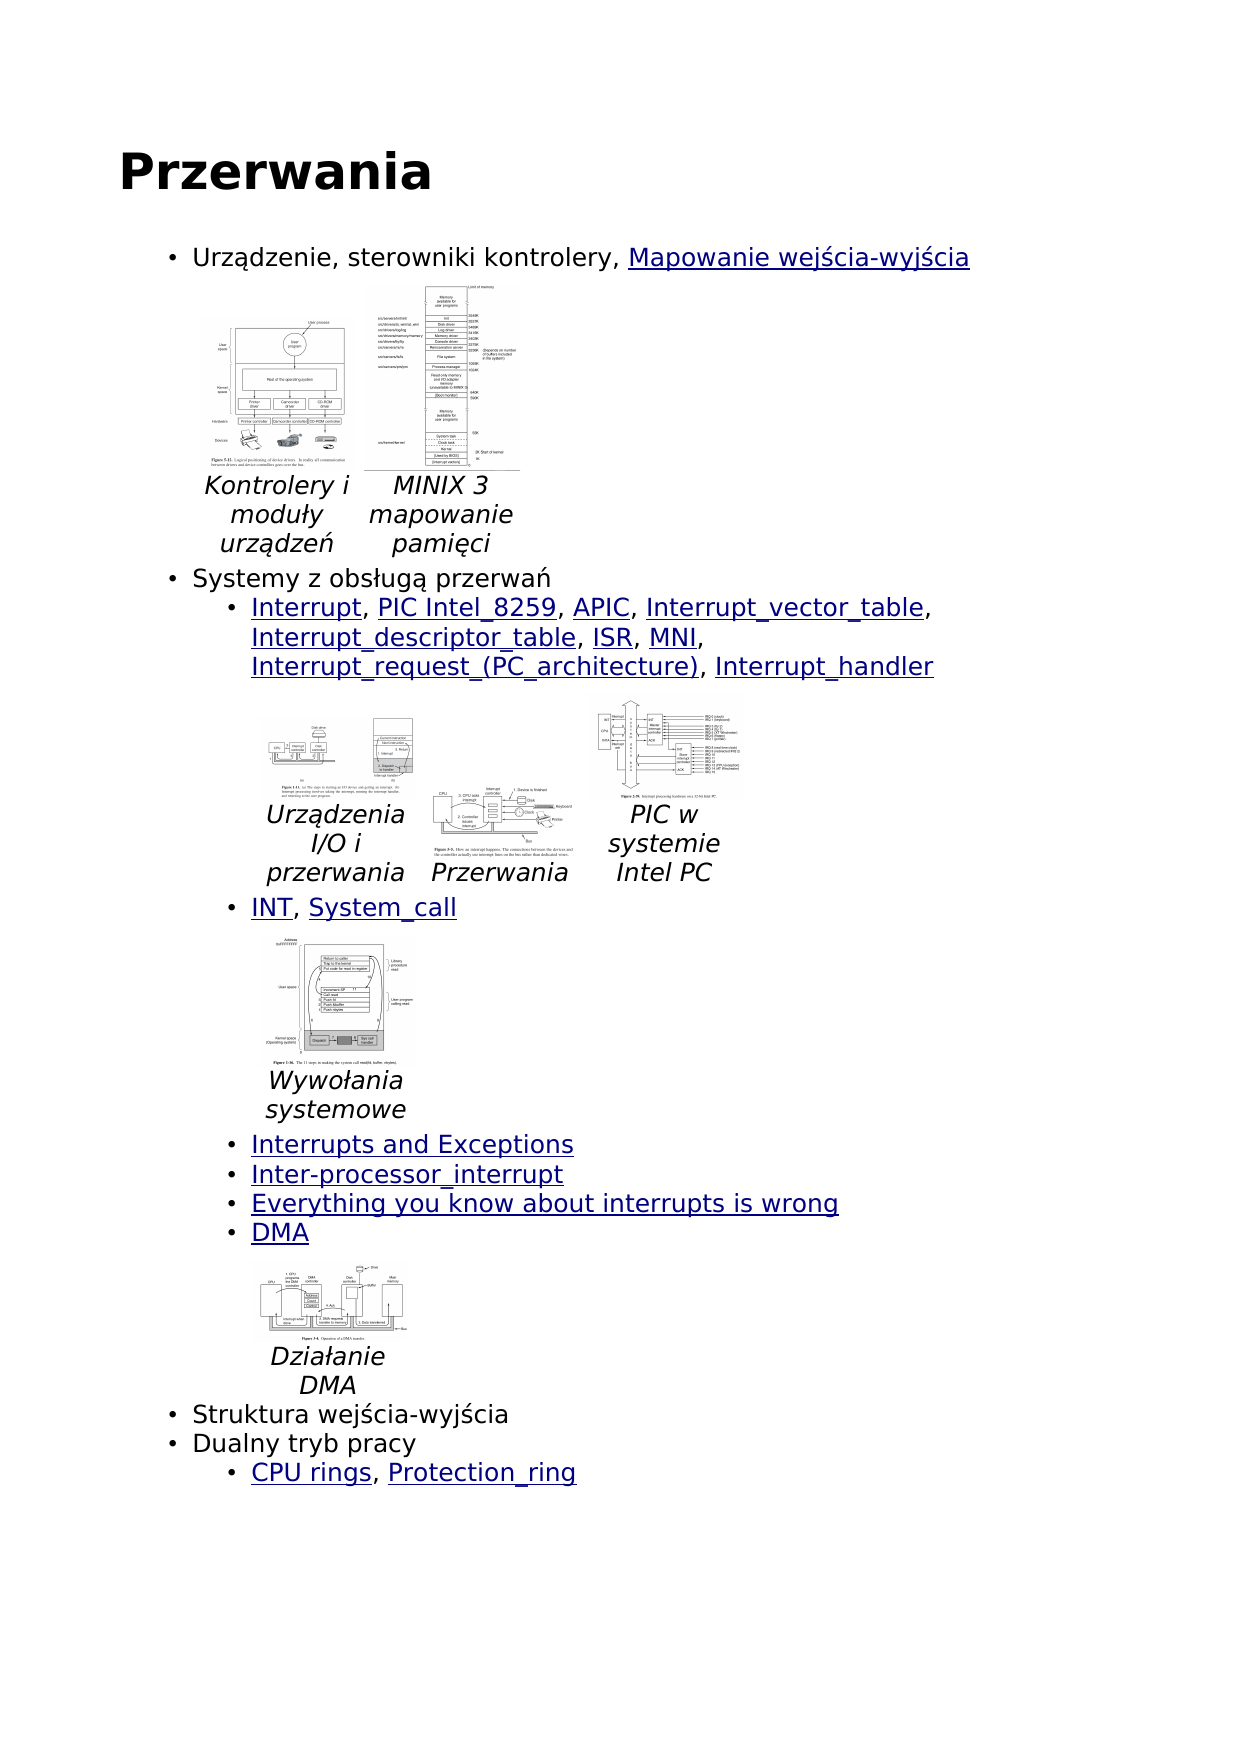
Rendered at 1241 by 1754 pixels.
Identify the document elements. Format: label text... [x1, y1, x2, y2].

list Urządzenia I/O i przerwania [259, 801, 415, 888]
list Dualny tryb pracy [177, 1429, 1122, 1458]
list Systemy z obsługą przerwań [177, 564, 1122, 594]
picture [200, 317, 357, 471]
picture [258, 935, 416, 1067]
list Inter-processor_interrupt [236, 1160, 1122, 1189]
list Urządzenie, sterowniki kontrolery, Mapowanie wejścia-wyjścia [177, 243, 1122, 564]
picture [364, 285, 521, 471]
list Interrupts and Exceptions [236, 1131, 1122, 1160]
picture [587, 693, 744, 801]
list Struktura wejścia-wyjścia [177, 1400, 1122, 1429]
list DMA [236, 1218, 1122, 1400]
list MINIX 3 mapowanie pamięci [364, 471, 520, 558]
list PIC w systemie Intel PC [587, 801, 743, 888]
list Przerwania [423, 859, 579, 888]
picture [251, 1260, 408, 1342]
subtitle Przerwania [118, 143, 1122, 201]
picture [423, 785, 580, 859]
list INT, System_call [236, 894, 1122, 1131]
list Kontrolery i moduły urządzeń [200, 471, 356, 558]
list Everything you know about interrupts is wrong [236, 1189, 1122, 1218]
list Interrupt, PIC Intel_8259, APIC, Interrupt_vector_table, Interrupt_descriptor_table, ISR, MNI, Interrupt_request_(PC_architecture), Interrupt_handler [236, 594, 1122, 894]
list Działanie DMA [251, 1342, 407, 1400]
list CPU rings, Protection_ring [236, 1458, 1122, 1488]
picture [258, 716, 416, 801]
list Wywołania systemowe [259, 1067, 415, 1125]
